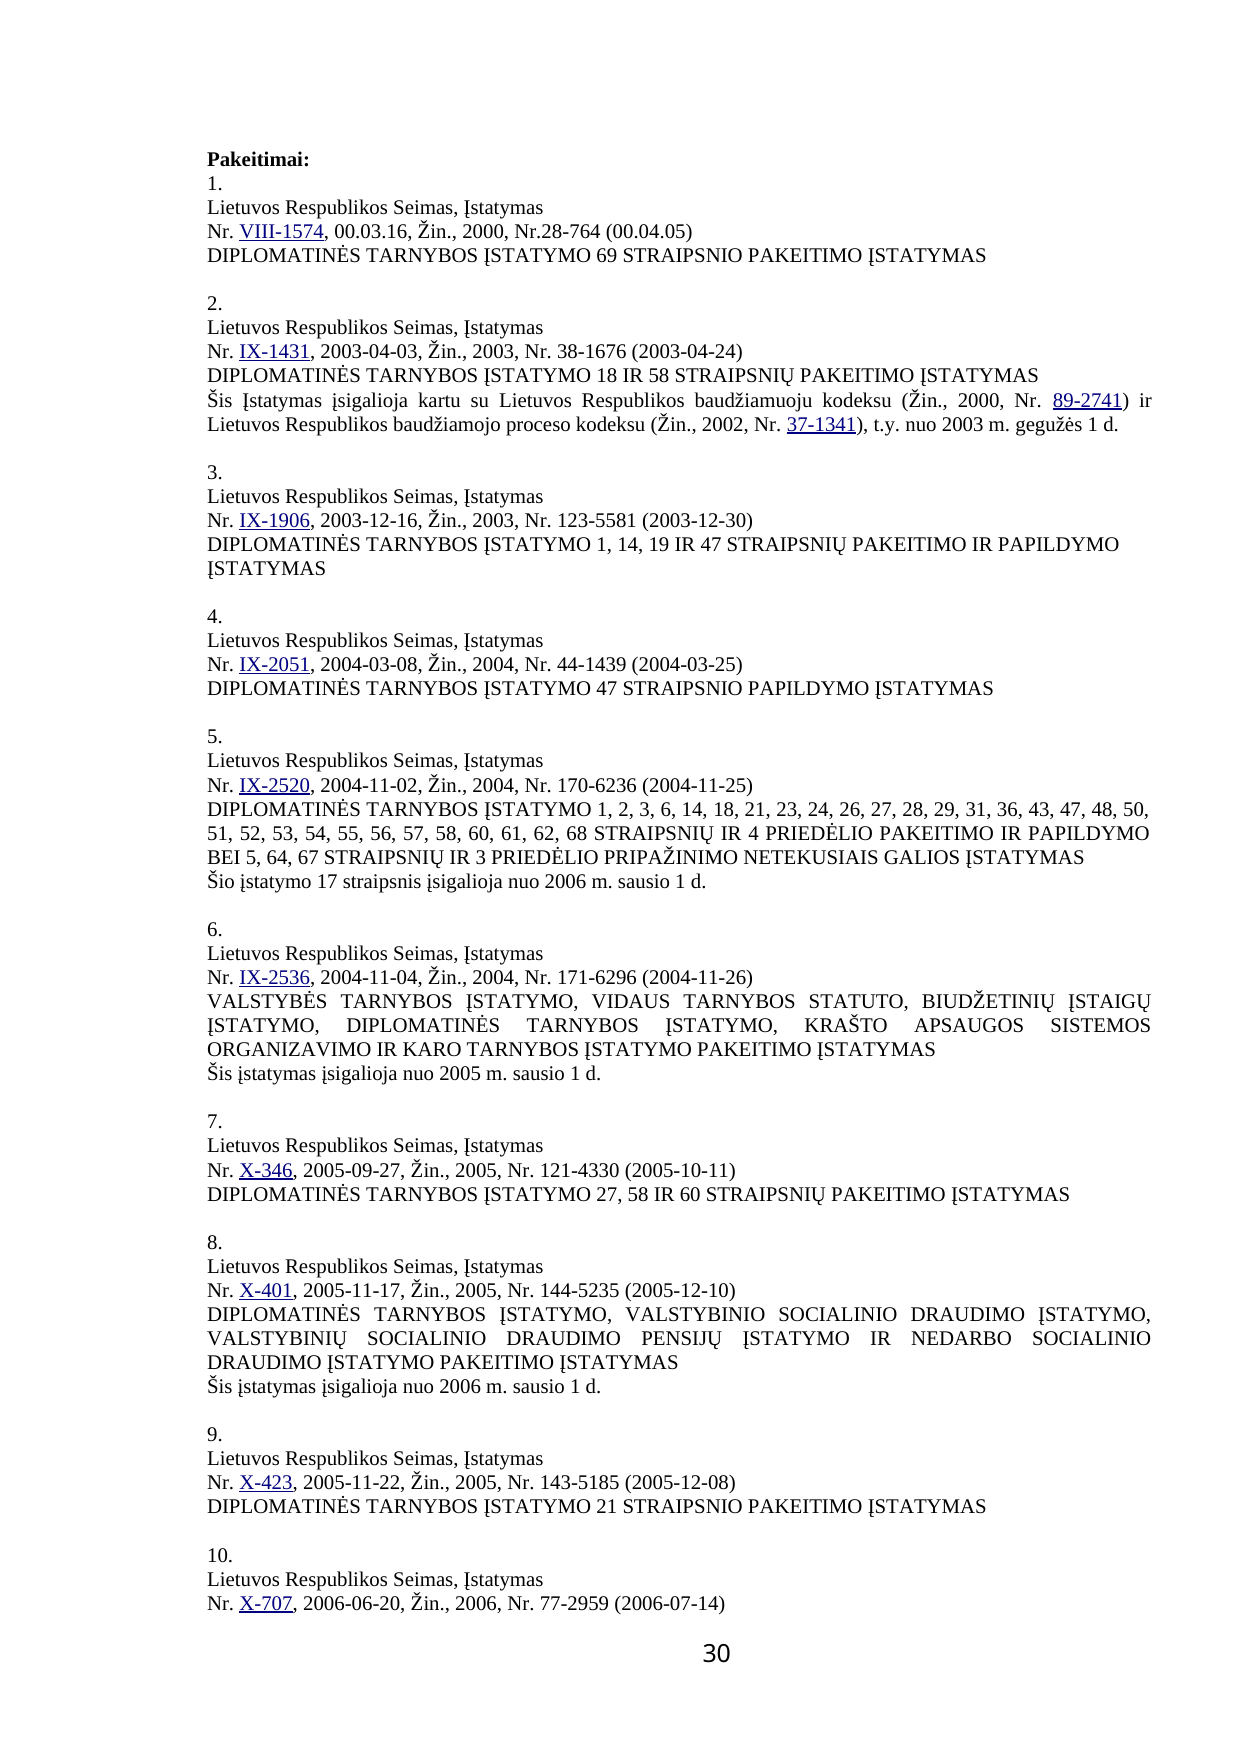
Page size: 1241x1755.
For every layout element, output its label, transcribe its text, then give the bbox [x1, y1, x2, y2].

text Lietuvos Respublikos Seimas, Įstatymas [207, 1133, 1152, 1157]
text DIPLOMATINĖS TARNYBOS ĮSTATYMO 18 IR 58 STRAIPSNIŲ PAKEITIMO ĮSTATYMAS [207, 363, 1152, 387]
text Pakeitimai: [207, 147, 1152, 171]
text 6. [207, 917, 1152, 941]
text DIPLOMATINĖS TARNYBOS ĮSTATYMO 69 STRAIPSNIO PAKEITIMO ĮSTATYMAS [207, 243, 1152, 267]
text Nr. IX-2051, 2004-03-08, Žin., 2004, Nr. 44-1439 (2004-03-25) [207, 652, 1152, 676]
text Nr. IX-1906, 2003-12-16, Žin., 2003, Nr. 123-5581 (2003-12-30) [207, 508, 1152, 532]
text Nr. IX-2520, 2004-11-02, Žin., 2004, Nr. 170-6236 (2004-11-25) [207, 772, 1152, 797]
text 8. [207, 1230, 1152, 1254]
text Lietuvos Respublikos Seimas, Įstatymas [207, 484, 1152, 508]
text 7. [207, 1109, 1152, 1133]
text Lietuvos Respublikos Seimas, Įstatymas [207, 1254, 1152, 1278]
text 1. [207, 171, 1152, 195]
text Lietuvos Respublikos Seimas, Įstatymas [207, 1446, 1152, 1470]
text DIPLOMATINĖS TARNYBOS ĮSTATYMO, VALSTYBINIO SOCIALINIO DRAUDIMO ĮSTATYMO, VALSTYBINIŲ SOCIALINIO DRAUDIMO PENSIJŲ ĮSTATYMO IR NEDARBO SOCIALINIO DRAUDIMO ĮSTATYMO PAKEITIMO ĮSTATYMAS [207, 1302, 1152, 1374]
text DIPLOMATINĖS TARNYBOS ĮSTATYMO 47 STRAIPSNIO PAPILDYMO ĮSTATYMAS [207, 676, 1152, 700]
text Nr. VIII-1574, 00.03.16, Žin., 2000, Nr.28-764 (00.04.05) [207, 219, 1152, 243]
text Nr. IX-2536, 2004-11-04, Žin., 2004, Nr. 171-6296 (2004-11-26) [207, 965, 1152, 989]
text Šis įstatymas įsigalioja nuo 2005 m. sausio 1 d. [207, 1061, 1152, 1085]
text Lietuvos Respublikos Seimas, Įstatymas [207, 941, 1152, 965]
text Lietuvos Respublikos Seimas, Įstatymas [207, 195, 1152, 219]
text Nr. X-346, 2005-09-27, Žin., 2005, Nr. 121-4330 (2005-10-11) [207, 1157, 1152, 1182]
text 4. [207, 604, 1152, 628]
text DIPLOMATINĖS TARNYBOS ĮSTATYMO 21 STRAIPSNIO PAKEITIMO ĮSTATYMAS [207, 1494, 1152, 1518]
text DIPLOMATINĖS TARNYBOS ĮSTATYMO 1, 2, 3, 6, 14, 18, 21, 23, 24, 26, 27, 28, 29, 31, 36, 43, 47, 48, 50, 51, 52, 53, 54, 55, 56, 57, 58, 60, 61, 62, 68 STRAIPSNIŲ IR 4 PRIEDĖLIO PAKEITIMO IR PAPILDYMO BEI 5, 64, 67 STRAIPSNIŲ IR 3 PRIEDĖLIO PRIPAŽINIMO NETEKUSIAIS GALIOS ĮSTATYMAS [207, 797, 1152, 869]
text 2. [207, 291, 1152, 315]
text Šio įstatymo 17 straipsnis įsigalioja nuo 2006 m. sausio 1 d. [207, 869, 1152, 893]
text DIPLOMATINĖS TARNYBOS ĮSTATYMO 27, 58 IR 60 STRAIPSNIŲ PAKEITIMO ĮSTATYMAS [207, 1182, 1152, 1206]
text Nr. X-423, 2005-11-22, Žin., 2005, Nr. 143-5185 (2005-12-08) [207, 1470, 1152, 1494]
text Lietuvos Respublikos Seimas, Įstatymas [207, 1567, 1152, 1591]
text 10. [207, 1542, 1152, 1567]
text Lietuvos Respublikos Seimas, Įstatymas [207, 748, 1152, 772]
text Lietuvos Respublikos Seimas, Įstatymas [207, 628, 1152, 652]
text Šis Įstatymas įsigalioja kartu su Lietuvos Respublikos baudžiamuoju kodeksu (Žin., 2000, Nr. 89-2741) ir Lietuvos Respublikos baudžiamojo proceso kodeksu (Žin., 2002, Nr. 37-1341), t.y. nuo 2003 m. gegužės 1 d. [207, 387, 1152, 436]
text Nr. IX-1431, 2003-04-03, Žin., 2003, Nr. 38-1676 (2003-04-24) [207, 339, 1152, 363]
text Lietuvos Respublikos Seimas, Įstatymas [207, 315, 1152, 339]
text 3. [207, 460, 1152, 484]
text 5. [207, 724, 1152, 748]
text Šis įstatymas įsigalioja nuo 2006 m. sausio 1 d. [207, 1374, 1152, 1398]
text DIPLOMATINĖS TARNYBOS ĮSTATYMO 1, 14, 19 IR 47 STRAIPSNIŲ PAKEITIMO IR PAPILDYMO ĮSTATYMAS [207, 532, 1152, 580]
text Nr. X-707, 2006-06-20, Žin., 2006, Nr. 77-2959 (2006-07-14) [207, 1591, 1152, 1615]
text VALSTYBĖS TARNYBOS ĮSTATYMO, VIDAUS TARNYBOS STATUTO, BIUDŽETINIŲ ĮSTAIGŲ ĮSTATYMO, DIPLOMATINĖS TARNYBOS ĮSTATYMO, KRAŠTO APSAUGOS SISTEMOS ORGANIZAVIMO IR KARO TARNYBOS ĮSTATYMO PAKEITIMO ĮSTATYMAS [207, 989, 1152, 1061]
text 9. [207, 1422, 1152, 1446]
text Nr. X-401, 2005-11-17, Žin., 2005, Nr. 144-5235 (2005-12-10) [207, 1278, 1152, 1302]
